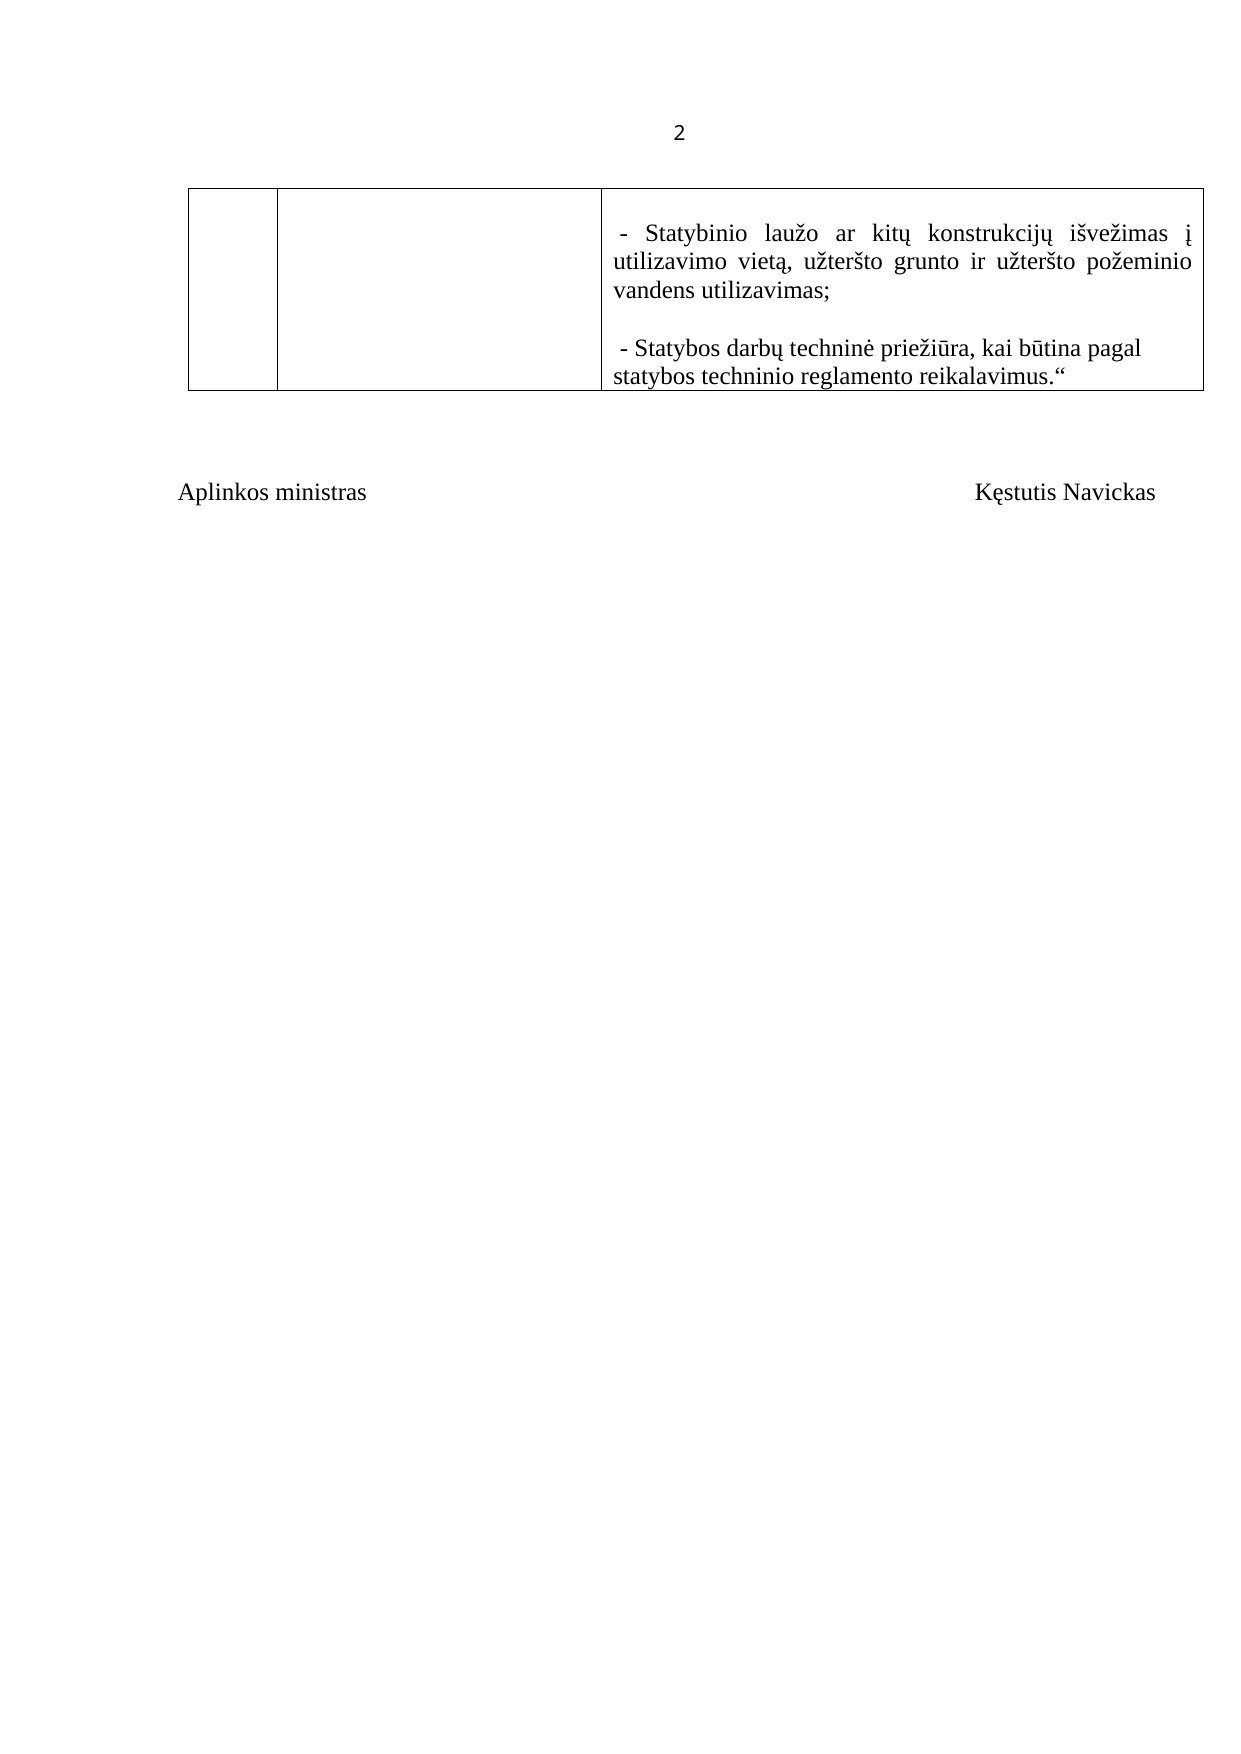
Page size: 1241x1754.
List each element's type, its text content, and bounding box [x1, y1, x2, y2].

table_header - Statybinio laužo ar kitų konstrukcijų išvežimas į utilizavimo vietą, užteršto grunto ir užteršto požeminio vandens utilizavimas; - Statybos darbų techninė priežiūra, kai būtina pagal statybos techninio reglamento reikalavimus.“ [602, 189, 1203, 390]
table_header [189, 189, 277, 390]
table_header [278, 189, 601, 390]
text Aplinkos ministras Kęstutis Navickas [177, 477, 1177, 506]
